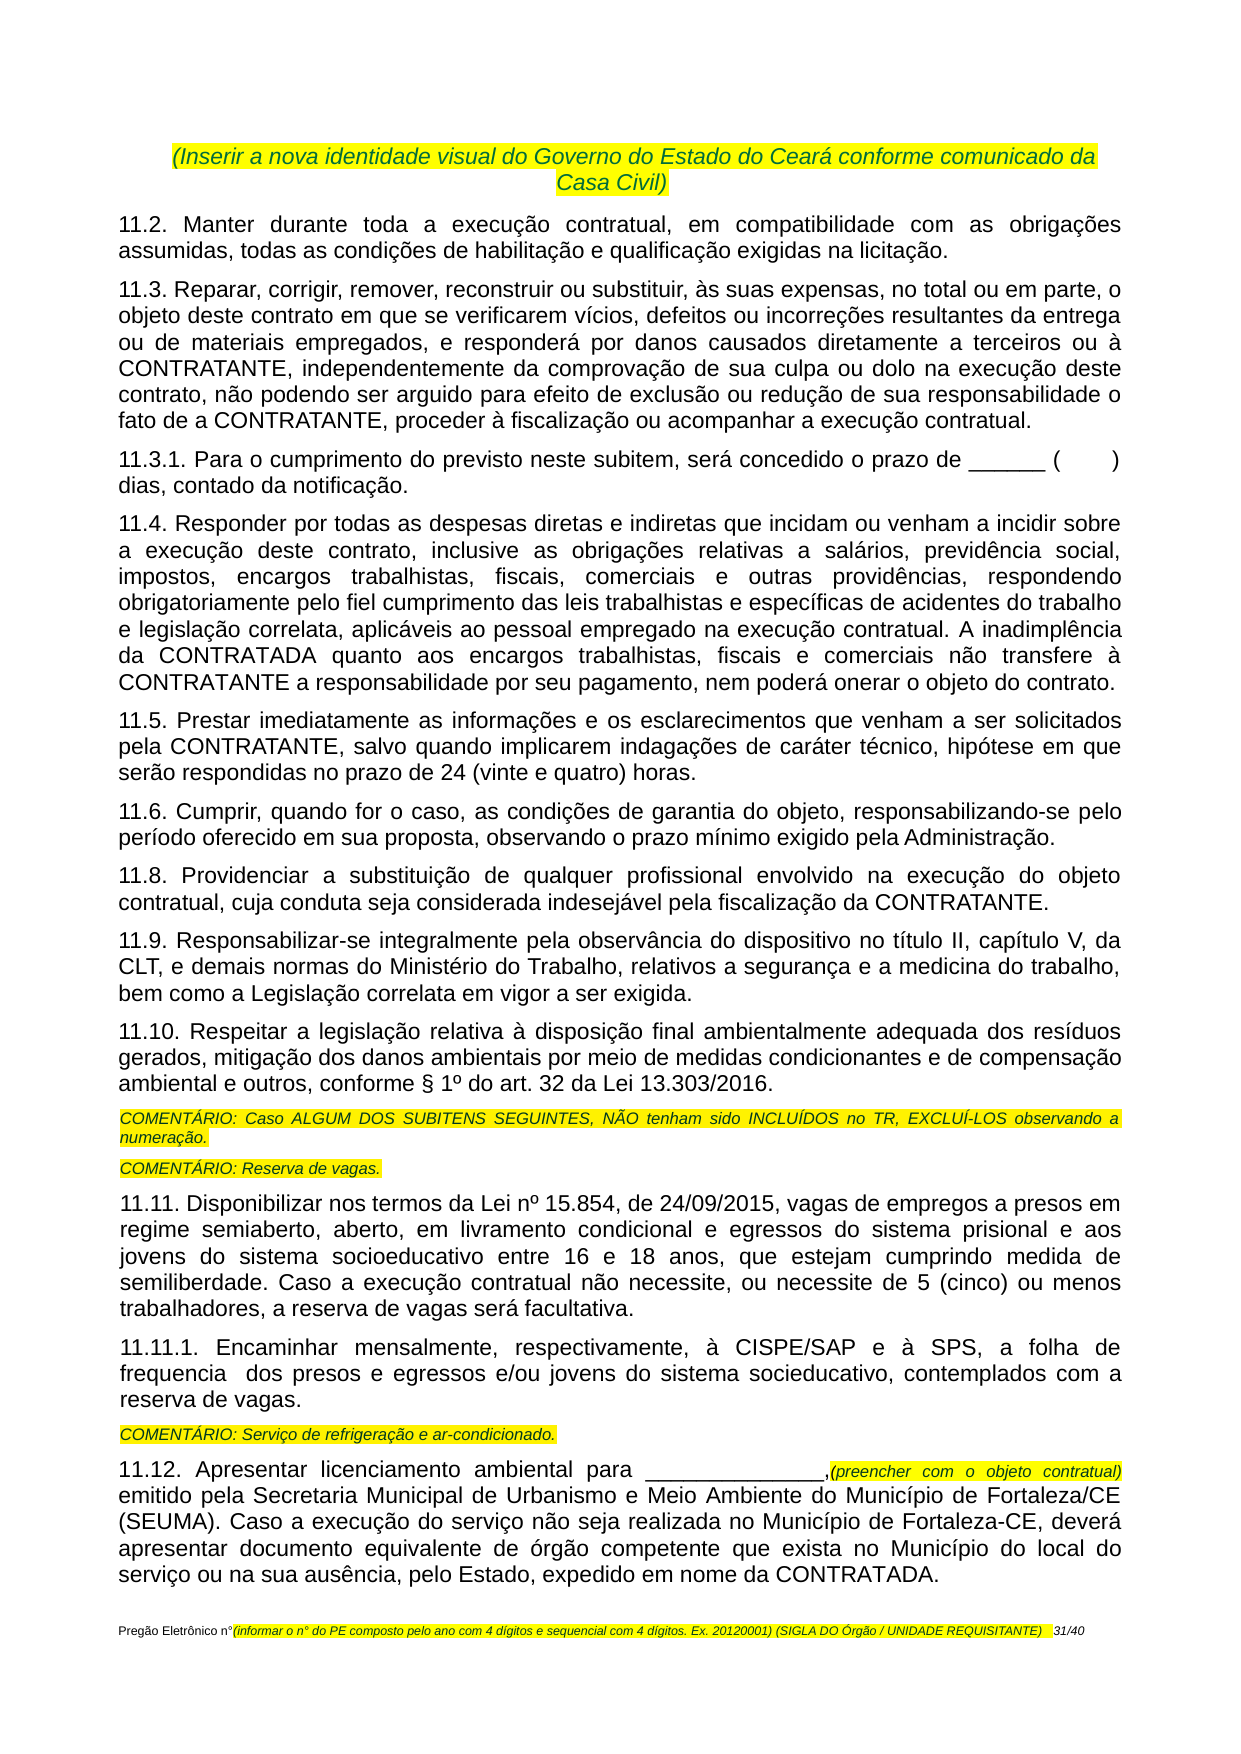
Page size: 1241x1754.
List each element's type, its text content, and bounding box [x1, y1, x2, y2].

text 11.12. Apresentar licenciamento ambiental para ______________,(preencher com o objeto contratual) emitido pela Secretaria Municipal de Urbanismo e Meio Ambiente do Município de Fortaleza/CE (SEUMA). Caso a execução do serviço não seja realizada no Município de Fortaleza-CE, deverá apresentar documento equivalente de órgão competente que exista no Município do local do serviço ou na sua ausência, pelo Estado, expedido em nome da CONTRATADA. [118, 1456, 1122, 1587]
text 11.2. Manter durante toda a execução contratual, em compatibilidade com as obrigações assumidas, todas as condições de habilitação e qualificação exigidas na licitação. [118, 211, 1122, 264]
text 11.10. Respeitar a legislação relativa à disposição final ambientalmente adequada dos resíduos gerados, mitigação dos danos ambientais por meio de medidas condicionantes e de compensação ambiental e outros, conforme § 1º do art. 32 da Lei 13.303/2016. [118, 1018, 1122, 1097]
text 11.11. Disponibilizar nos termos da Lei nº 15.854, de 24/09/2015, vagas de empregos a presos em regime semiaberto, aberto, em livramento condicional e egressos do sistema prisional e aos jovens do sistema socioeducativo entre 16 e 18 anos, que estejam cumprindo medida de semiliberdade. Caso a execução contratual não necessite, ou necessite de 5 (cinco) ou menos trabalhadores, a reserva de vagas será facultativa. [119, 1190, 1122, 1322]
text 11.6. Cumprir, quando for o caso, as condições de garantia do objeto, responsabilizando-se pelo período oferecido em sua proposta, observando o prazo mínimo exigido pela Administração. [118, 798, 1122, 850]
text COMENTÁRIO: Serviço de refrigeração e ar-condicionado. [119, 1424, 1122, 1444]
text 11.9. Responsabilizar-se integralmente pela observância do dispositivo no título II, capítulo V, da CLT, e demais normas do Ministério do Trabalho, relativos a segurança e a medicina do trabalho, bem como a Legislação correlata em vigor a ser exigida. [118, 927, 1122, 1006]
text 11.8. Providenciar a substituição de qualquer profissional envolvido na execução do objeto contratual, cuja conduta seja considerada indesejável pela fiscalização da CONTRATANTE. [118, 862, 1122, 915]
text 11.4. Responder por todas as despesas diretas e indiretas que incidam ou venham a incidir sobre a execução deste contrato, inclusive as obrigações relativas a salários, previdência social, impostos, encargos trabalhistas, fiscais, comerciais e outras providências, respondendo obrigatoriamente pelo fiel cumprimento das leis trabalhistas e específicas de acidentes do trabalho e legislação correlata, aplicáveis ao pessoal empregado na execução contratual. A inadimplência da CONTRATADA quanto aos encargos trabalhistas, fiscais e comerciais não transfere à CONTRATANTE a responsabilidade por seu pagamento, nem poderá onerar o objeto do contrato. [118, 510, 1122, 695]
text 11.3. Reparar, corrigir, remover, reconstruir ou substituir, às suas expensas, no total ou em parte, o objeto deste contrato em que se verificarem vícios, defeitos ou incorreções resultantes da entrega ou de materiais empregados, e responderá por danos causados diretamente a terceiros ou à CONTRATANTE, independentemente da comprovação de sua culpa ou dolo na execução deste contrato, não podendo ser arguido para efeito de exclusão ou redução de sua responsabilidade o fato de a CONTRATANTE, proceder à fiscalização ou acompanhar a execução contratual. [118, 276, 1122, 434]
text 11.5. Prestar imediatamente as informações e os esclarecimentos que venham a ser solicitados pela CONTRATANTE, salvo quando implicarem indagações de caráter técnico, hipótese em que serão respondidas no prazo de 24 (vinte e quatro) horas. [118, 707, 1122, 786]
text COMENTÁRIO: Caso ALGUM DOS SUBITENS SEGUINTES, NÃO tenham sido INCLUÍDOS no TR, EXCLUÍ-LOS observando a numeração. [119, 1109, 1122, 1147]
text 11.3.1. Para o cumprimento do previsto neste subitem, será concedido o prazo de ______ ( ) dias, contado da notificação. [118, 446, 1122, 498]
text 11.11.1. Encaminhar mensalmente, respectivamente, à CISPE/SAP e à SPS, a folha de frequencia dos presos e egressos e/ou jovens do sistema socieducativo, contemplados com a reserva de vagas. [119, 1333, 1122, 1413]
text COMENTÁRIO: Reserva de vagas. [119, 1159, 1122, 1178]
